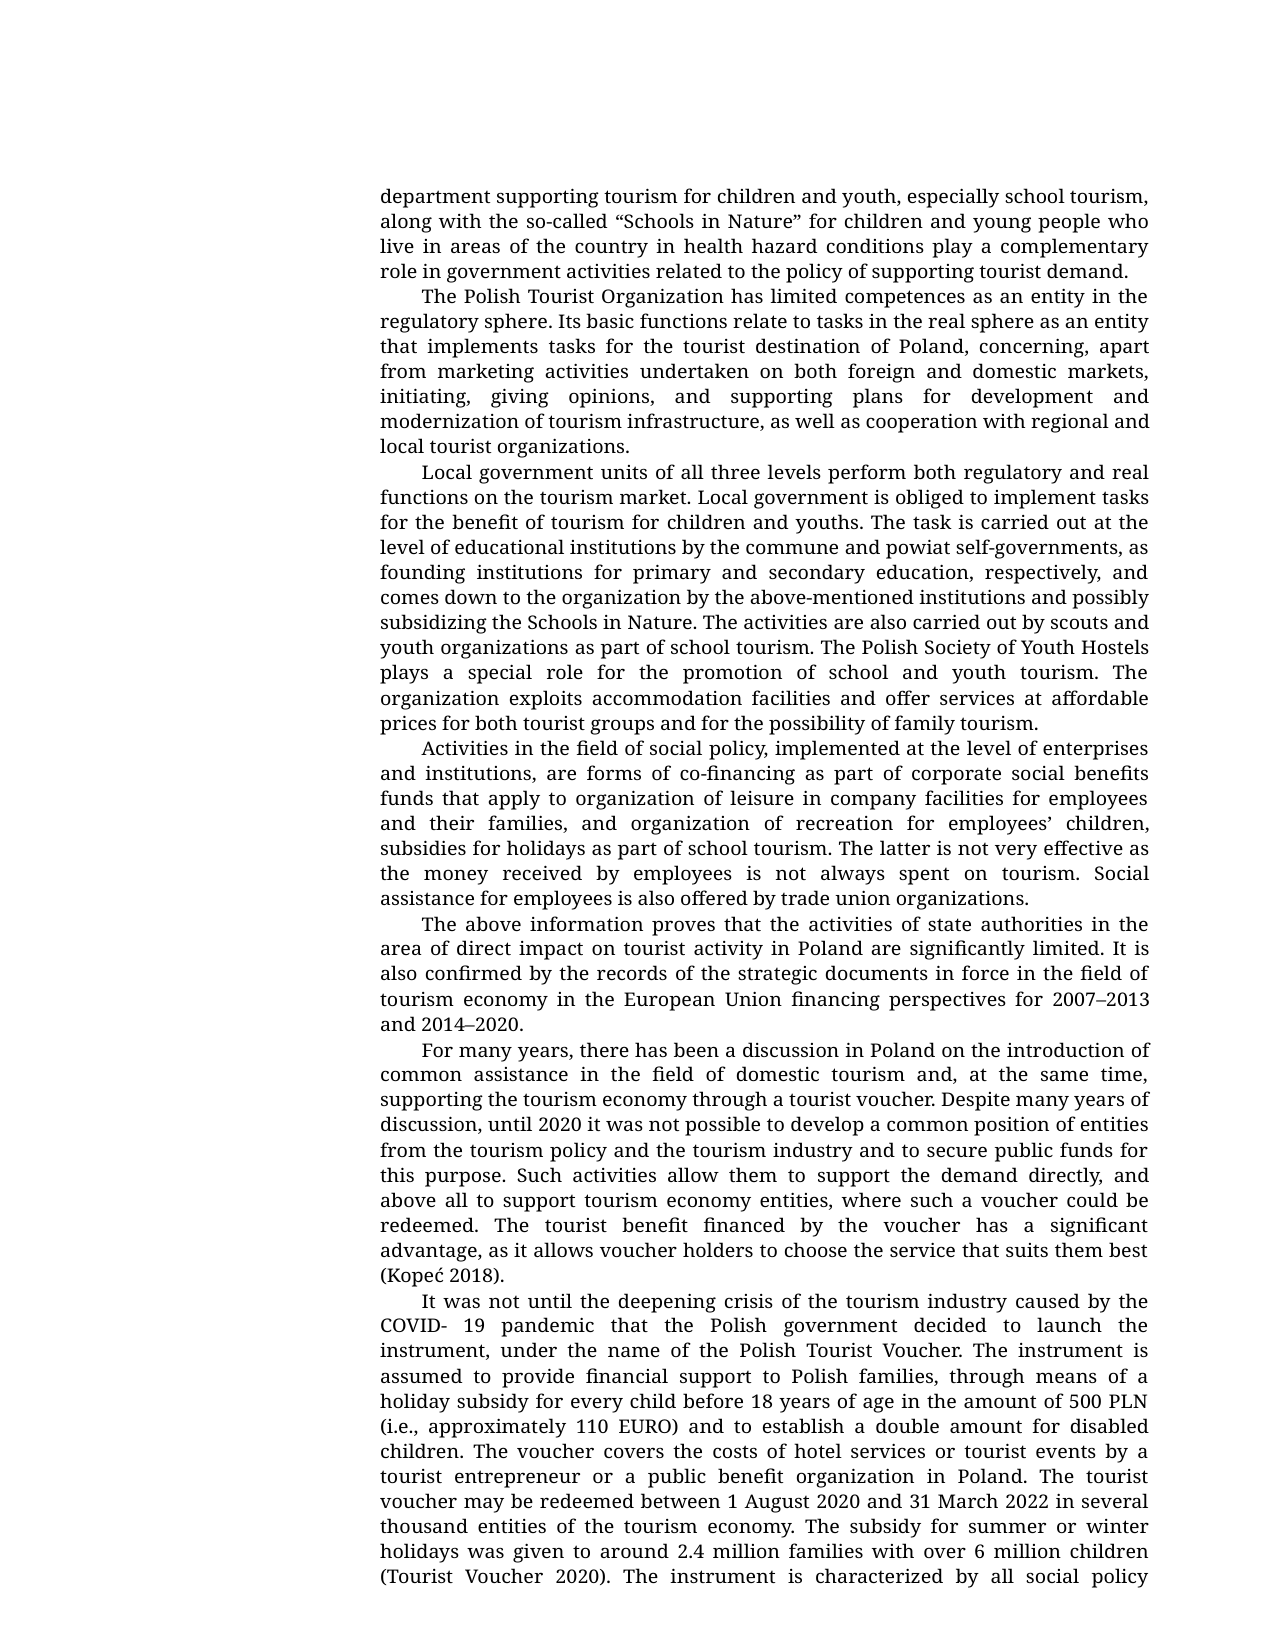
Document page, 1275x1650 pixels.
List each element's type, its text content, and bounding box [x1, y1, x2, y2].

text Activities in the field of social policy, implemented at the level of enterprises and institutions, are forms of co-financing as part of corporate social benefits funds that apply to organization of leisure in company facilities for employees and their families, and organization of recreation for employees’ children, subsidies for holidays as part of school tourism. The latter is not very effective as the money received by employees is not always spent on tourism. Social assistance for employees is also offered by trade union organizations. [380, 735, 1150, 911]
text Local government units of all three levels perform both regulatory and real functions on the tourism market. Local government is obliged to implement tasks for the benefit of tourism for children and youths. The task is carried out at the level of educational institutions by the commune and powiat self-governments, as founding institutions for primary and secondary education, respectively, and comes down to the organization by the above-mentioned institutions and possibly subsidizing the Schools in Nature. The activities are also carried out by scouts and youth organizations as part of school tourism. The Polish Society of Youth Hostels plays a special role for the promotion of school and youth tourism. The organization exploits accommodation facilities and offer services at affordable prices for both tourist groups and for the possibility of family tourism. [380, 459, 1149, 735]
text The Polish Tourist Organization has limited competences as an entity in the regulatory sphere. Its basic functions relate to tasks in the real sphere as an entity that implements tasks for the tourist destination of Poland, concerning, apart from marketing activities undertaken on both foreign and domestic markets, initiating, giving opinions, and supporting plans for development and modernization of tourism infrastructure, as well as cooperation with regional and local tourist organizations. [380, 284, 1150, 459]
text For many years, there has been a discussion in Poland on the introduction of common assistance in the field of domestic tourism and, at the same time, supporting the tourism economy through a tourist voucher. Despite many years of discussion, until 2020 it was not possible to develop a common position of entities from the tourism policy and the tourism industry and to secure public funds for this purpose. Such activities allow them to support the demand directly, and above all to support tourism economy entities, where such a voucher could be redeemed. The tourist benefit financed by the voucher has a significant advantage, as it allows voucher holders to choose the service that suits them best (Kopeć 2018). [380, 1037, 1149, 1288]
text department supporting tourism for children and youth, especially school tourism, along with the so-called “Schools in Nature” for children and young people who live in areas of the country in health hazard conditions play a complementary role in government activities related to the policy of supporting tourist demand. [380, 183, 1150, 284]
text The above information proves that the activities of state authorities in the area of direct impact on tourist activity in Poland are significantly limited. It is also confirmed by the records of the strategic documents in force in the field of tourism economy in the European Union financing perspectives for 2007–2013 and 2014–2020. [380, 911, 1150, 1036]
text It was not until the deepening crisis of the tourism industry caused by the COVID- 19 pandemic that the Polish government decided to launch the instrument, under the name of the Polish Tourist Voucher. The instrument is assumed to provide financial support to Polish families, through means of a holiday subsidy for every child before 18 years of age in the amount of 500 PLN (i.e., approximately 110 EURO) and to establish a double amount for disabled children. The voucher covers the costs of hotel services or tourist events by a tourist entrepreneur or a public benefit organization in Poland. The tourist voucher may be redeemed between 1 August 2020 and 31 March 2022 in several thousand entities of the tourism economy. The subsidy for summer or winter holidays was given to around 2.4 million families with over 6 million children (Tourist Voucher 2020). The instrument is characterized by all social policy [380, 1288, 1150, 1589]
